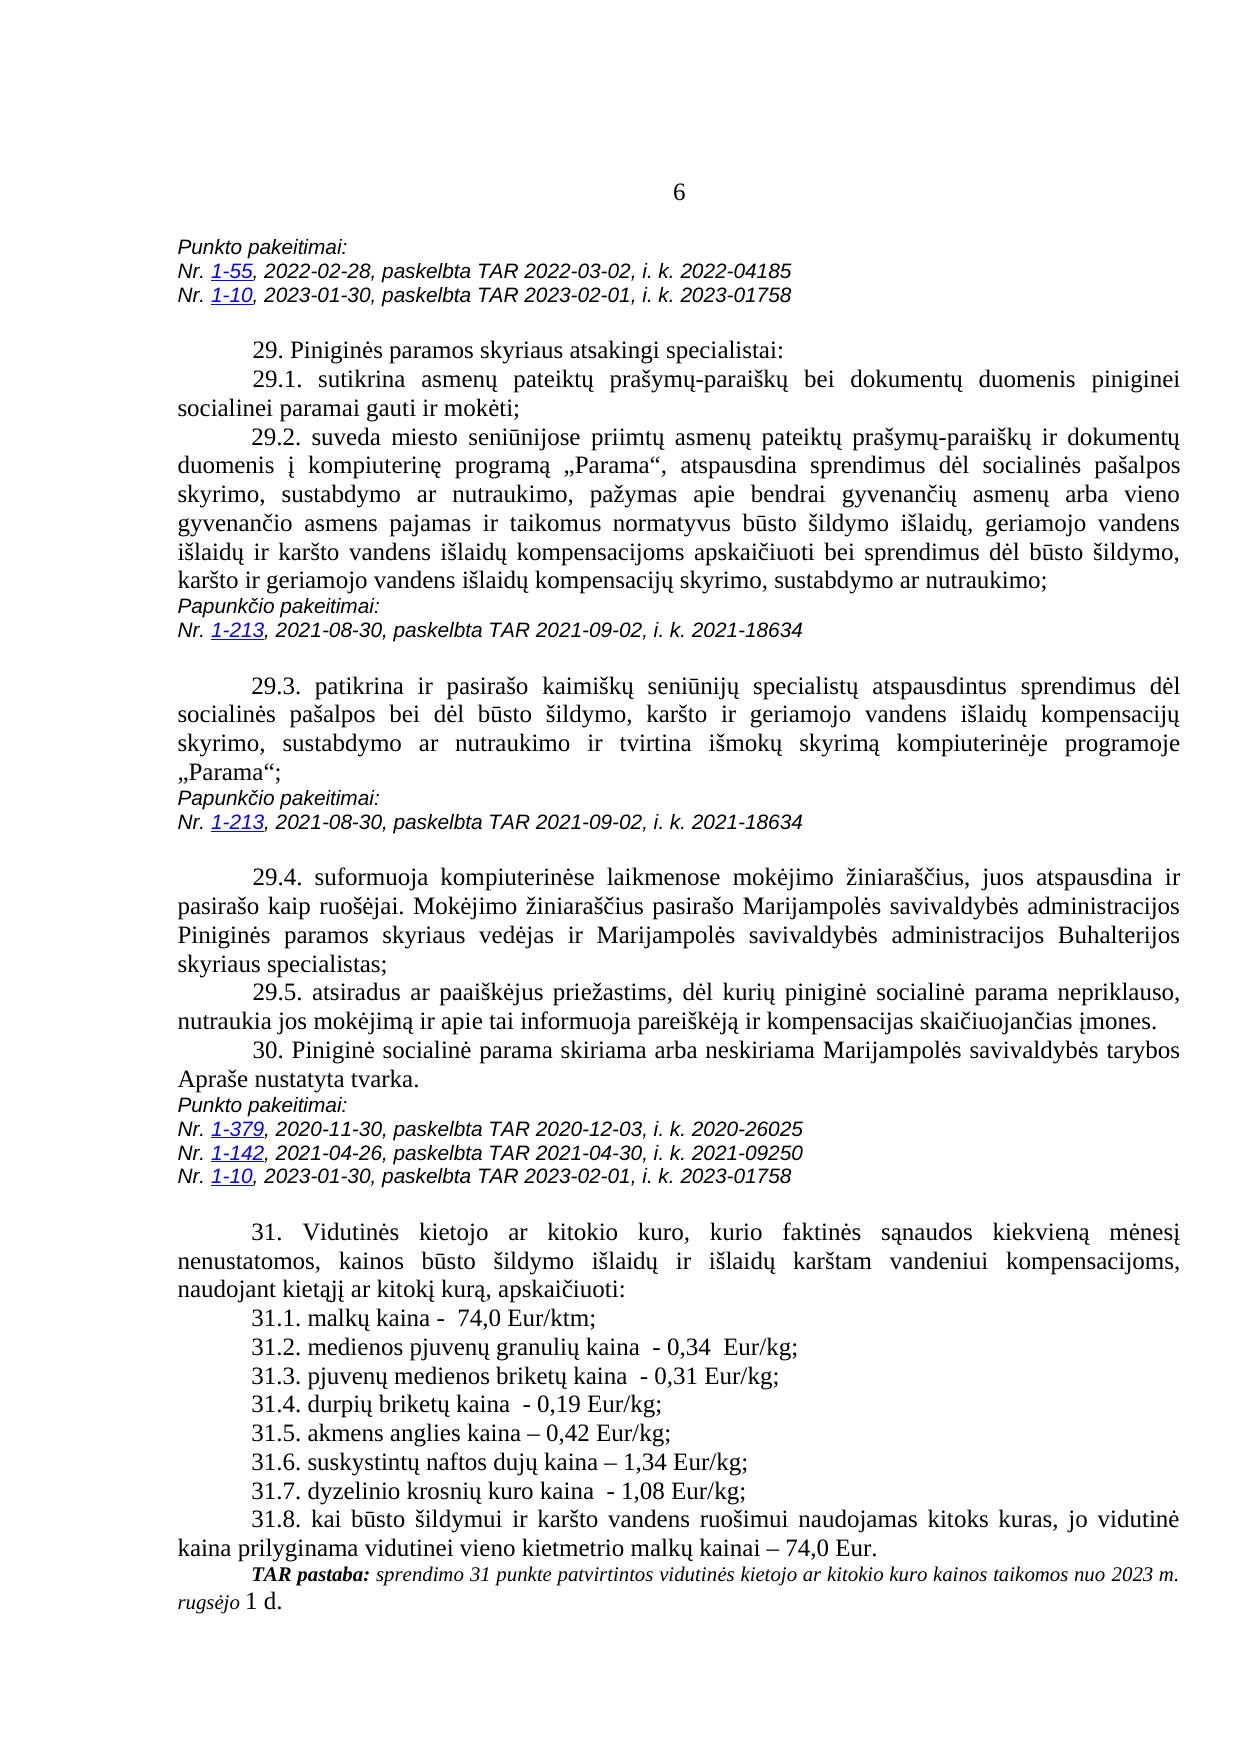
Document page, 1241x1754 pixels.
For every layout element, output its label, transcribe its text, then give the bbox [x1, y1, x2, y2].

text Nr. 1-55, 2022-02-28, paskelbta TAR 2022-03-02, i. k. 2022-04185 [177, 259, 1181, 283]
text Nr. 1-213, 2021-08-30, paskelbta TAR 2021-09-02, i. k. 2021-18634 [177, 618, 1181, 642]
text 29.2. suveda miesto seniūnijose priimtų asmenų pateiktų prašymų-paraiškų ir dokumentų duomenis į kompiuterinę programą „Parama“, atspausdina sprendimus dėl socialinės pašalpos skyrimo, sustabdymo ar nutraukimo, pažymas apie bendrai gyvenančių asmenų arba vieno gyvenančio asmens pajamas ir taikomus normatyvus būsto šildymo išlaidų, geriamojo vandens išlaidų ir karšto vandens išlaidų kompensacijoms apskaičiuoti bei sprendimus dėl būsto šildymo, karšto ir geriamojo vandens išlaidų kompensacijų skyrimo, sustabdymo ar nutraukimo; [177, 422, 1181, 594]
text 31.8. kai būsto šildymui ir karšto vandens ruošimui naudojamas kitoks kuras, jo vidutinė kaina prilyginama vidutinei vieno kietmetrio malkų kainai – 74,0 Eur. [177, 1504, 1181, 1562]
text 31.7. dyzelinio krosnių kuro kaina - 1,08 Eur/kg; [177, 1476, 1181, 1504]
text 31.3. pjuvenų medienos briketų kaina - 0,31 Eur/kg; [177, 1361, 1181, 1389]
text Nr. 1-379, 2020-11-30, paskelbta TAR 2020-12-03, i. k. 2020-26025 [177, 1116, 1181, 1140]
text 29.1. sutikrina asmenų pateiktų prašymų-paraiškų bei dokumentų duomenis piniginei socialinei paramai gauti ir mokėti; [177, 364, 1181, 422]
text 31.6. suskystintų naftos dujų kaina – 1,34 Eur/kg; [177, 1447, 1181, 1476]
text Papunkčio pakeitimai: [177, 594, 1181, 618]
text 29.5. atsiradus ar paaiškėjus priežastims, dėl kurių piniginė socialinė parama nepriklauso, nutraukia jos mokėjimą ir apie tai informuoja pareiškėją ir kompensacijas skaičiuojančias įmones. [177, 977, 1181, 1035]
text 31.1. malkų kaina - 74,0 Eur/ktm; [177, 1303, 1181, 1332]
text 29. Piniginės paramos skyriaus atsakingi specialistai: [177, 335, 1181, 364]
text 31.5. akmens anglies kaina – 0,42 Eur/kg; [177, 1418, 1181, 1447]
text Nr. 1-10, 2023-01-30, paskelbta TAR 2023-02-01, i. k. 2023-01758 [177, 1164, 1181, 1188]
text Nr. 1-142, 2021-04-26, paskelbta TAR 2021-04-30, i. k. 2021-09250 [177, 1140, 1181, 1164]
text Papunkčio pakeitimai: [177, 786, 1181, 810]
text Punkto pakeitimai: [177, 235, 1181, 259]
text 30. Piniginė socialinė parama skiriama arba neskiriama Marijampolės savivaldybės tarybos Apraše nustatyta tvarka. [177, 1035, 1181, 1092]
text 31.4. durpių briketų kaina - 0,19 Eur/kg; [177, 1389, 1181, 1418]
text 31. Vidutinės kietojo ar kitokio kuro, kurio faktinės sąnaudos kiekvieną mėnesį nenustatomos, kainos būsto šildymo išlaidų ir išlaidų karštam vandeniui kompensacijoms, naudojant kietąjį ar kitokį kurą, apskaičiuoti: [177, 1217, 1181, 1303]
text 29.4. suformuoja kompiuterinėse laikmenose mokėjimo žiniaraščius, juos atspausdina ir pasirašo kaip ruošėjai. Mokėjimo žiniaraščius pasirašo Marijampolės savivaldybės administracijos Piniginės paramos skyriaus vedėjas ir Marijampolės savivaldybės administracijos Buhalterijos skyriaus specialistas; [177, 862, 1181, 977]
text 31.2. medienos pjuvenų granulių kaina - 0,34 Eur/kg; [177, 1332, 1181, 1361]
text TAR pastaba: sprendimo 31 punkte patvirtintos vidutinės kietojo ar kitokio kuro kainos taikomos nuo 2023 m. rugsėjo 1 d. [177, 1562, 1181, 1615]
text 29.3. patikrina ir pasirašo kaimiškų seniūnijų specialistų atspausdintus sprendimus dėl socialinės pašalpos bei dėl būsto šildymo, karšto ir geriamojo vandens išlaidų kompensacijų skyrimo, sustabdymo ar nutraukimo ir tvirtina išmokų skyrimą kompiuterinėje programoje „Parama“; [177, 671, 1181, 786]
text Punkto pakeitimai: [177, 1092, 1181, 1116]
text Nr. 1-213, 2021-08-30, paskelbta TAR 2021-09-02, i. k. 2021-18634 [177, 810, 1181, 834]
text Nr. 1-10, 2023-01-30, paskelbta TAR 2023-02-01, i. k. 2023-01758 [177, 283, 1181, 307]
